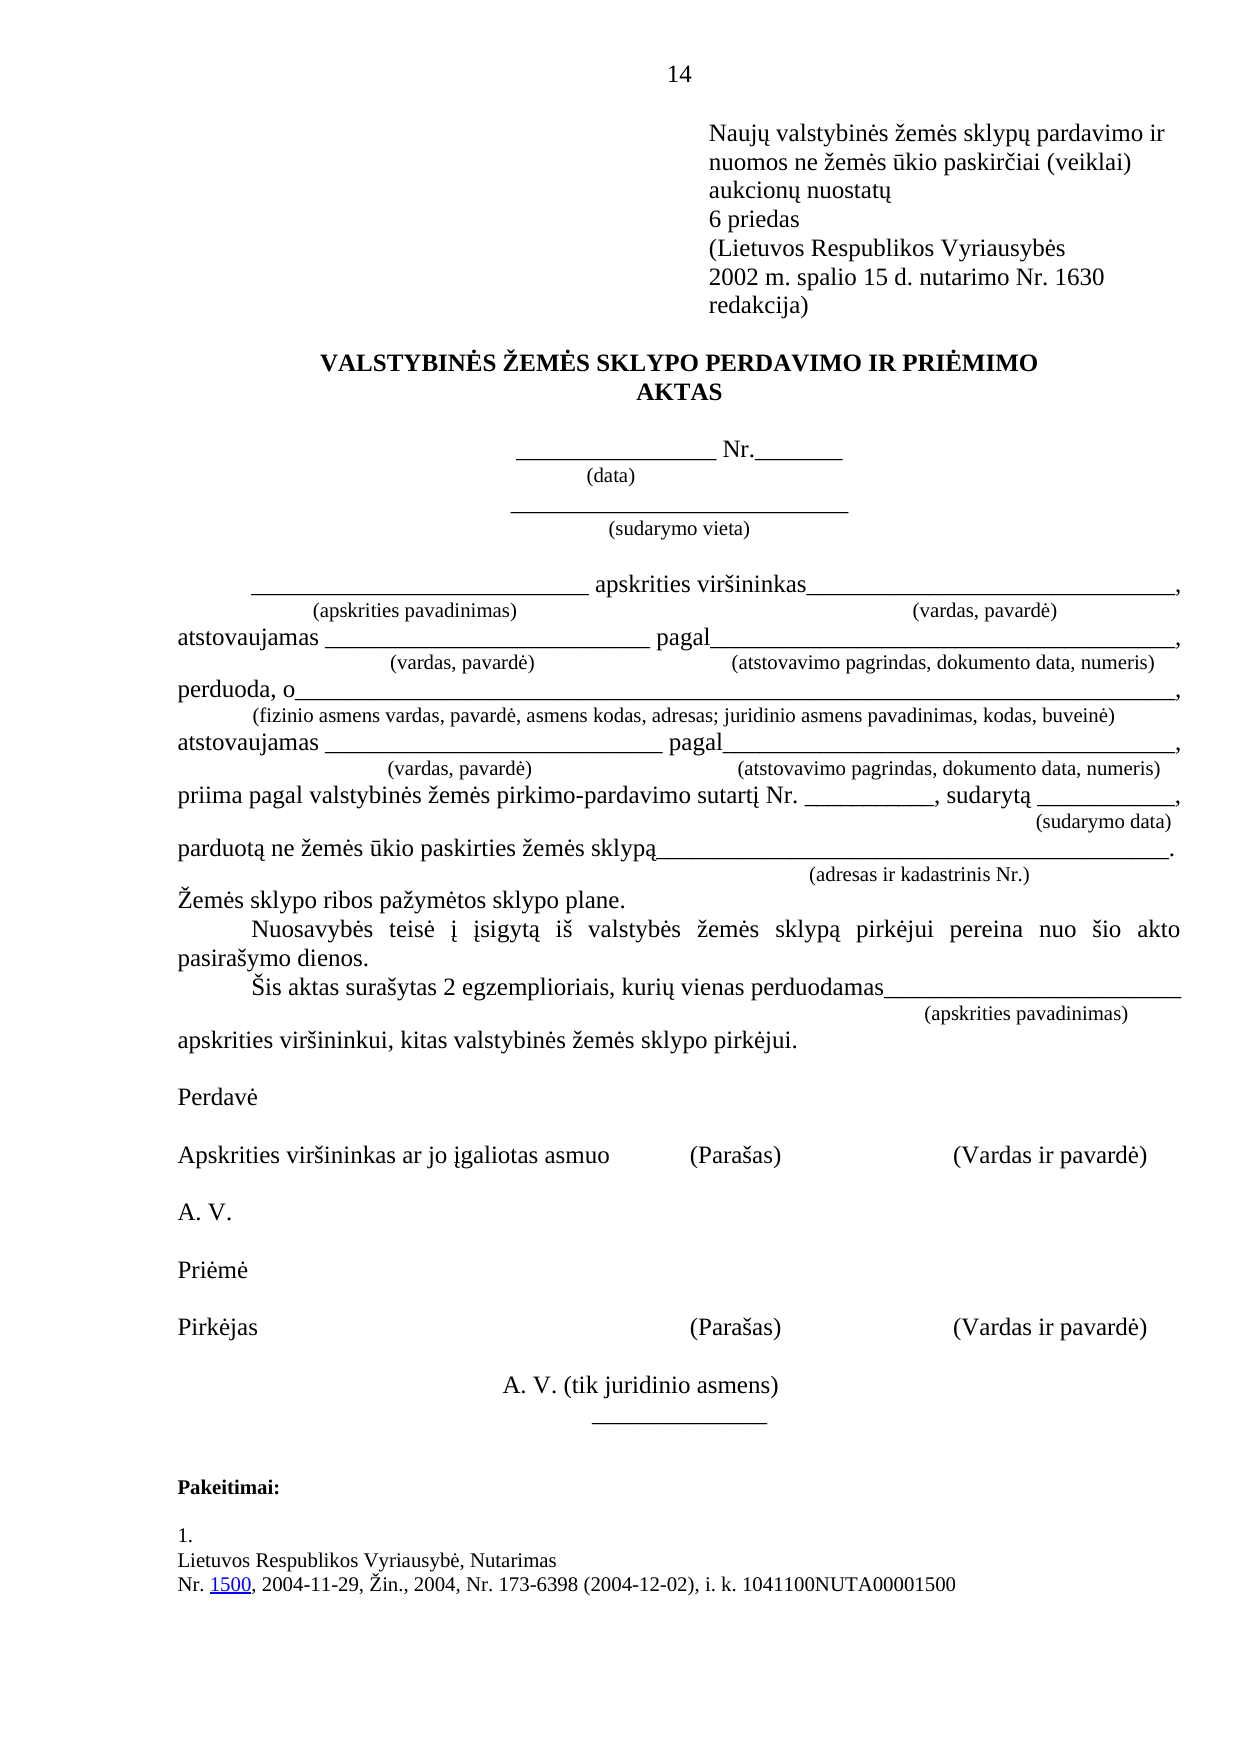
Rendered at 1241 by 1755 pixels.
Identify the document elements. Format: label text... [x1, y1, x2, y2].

text 6 priedas [177, 204, 1181, 233]
text AKTAS [177, 377, 1181, 406]
text apskrities viršininkui, kitas valstybinės žemės sklypo pirkėjui. [177, 1025, 1181, 1053]
text ___________________________ [177, 487, 1181, 516]
text (apskrities pavadinimas) (vardas, pavardė) [177, 597, 1181, 622]
text (fizinio asmens vardas, pavardė, asmens kodas, adresas; juridinio asmens pavadinimas, kodas, buveinė) [177, 703, 1181, 727]
text Priėmė [177, 1255, 1181, 1283]
text (data) [177, 463, 1181, 487]
text Perdavė [177, 1082, 1181, 1111]
text (Lietuvos Respublikos Vyriausybės [177, 233, 1181, 262]
text Naujų valstybinės žemės sklypų pardavimo ir [709, 118, 1181, 147]
text atstovaujamas __________________________ pagal , [177, 622, 1181, 650]
text (vardas, pavardė) (atstovavimo pagrindas, dokumento data, numeris) [177, 650, 1181, 674]
text atstovaujamas ___________________________ pagal , [177, 727, 1181, 756]
text (sudarymo data) [177, 809, 1181, 833]
text Šis aktas surašytas 2 egzemplioriais, kurių vienas perduodamas [177, 972, 1181, 1001]
text A. V. (tik juridinio asmens) [177, 1370, 1181, 1398]
text redakcija) [177, 291, 1181, 319]
text ______________ [177, 1398, 1181, 1427]
text ________________ Nr._______ [177, 434, 1181, 463]
text (apskrities pavadinimas) [177, 1001, 1181, 1025]
text nuomos ne žemės ūkio paskirčiai (veiklai) [177, 147, 1181, 176]
text perduoda, o , [177, 674, 1181, 703]
text Pirkėjas (Parašas) (Vardas ir pavardė) [177, 1312, 1181, 1341]
text Žemės sklypo ribos pažymėtos sklypo plane. [177, 886, 1181, 914]
text 2002 m. spalio 15 d. nutarimo Nr. 1630 [177, 262, 1181, 291]
text Nr. 1500, 2004-11-29, Žin., 2004, Nr. 173-6398 (2004-12-02), i. k. 1041100NUTA00001500 [177, 1572, 1181, 1596]
text ___________________________ apskrities viršininkas , [177, 569, 1181, 597]
text Lietuvos Respublikos Vyriausybė, Nutarimas [177, 1547, 1181, 1572]
text 1. [177, 1523, 1181, 1547]
text priima pagal valstybinės žemės pirkimo-pardavimo sutartį Nr. , sudarytą ___________, [177, 780, 1181, 809]
text VALSTYBINĖS ŽEMĖS SKLYPO PERDAVIMO IR PRIĖMIMO [177, 348, 1181, 377]
text Apskrities viršininkas ar jo įgaliotas asmuo (Parašas) (Vardas ir pavardė) [177, 1140, 1181, 1168]
text parduotą ne žemės ūkio paskirties žemės sklypą . [177, 833, 1181, 862]
text A. V. [177, 1197, 1181, 1226]
text Pakeitimai: [177, 1475, 1181, 1499]
text (sudarymo vieta) [177, 516, 1181, 540]
text aukcionų nuostatų [177, 176, 1181, 204]
text Nuosavybės teisė į įsigytą iš valstybės žemės sklypą pirkėjui pereina nuo šio akto pasirašymo dienos. [177, 914, 1181, 972]
text (vardas, pavardė) (atstovavimo pagrindas, dokumento data, numeris) [177, 756, 1181, 780]
text (adresas ir kadastrinis Nr.) [177, 862, 1181, 886]
